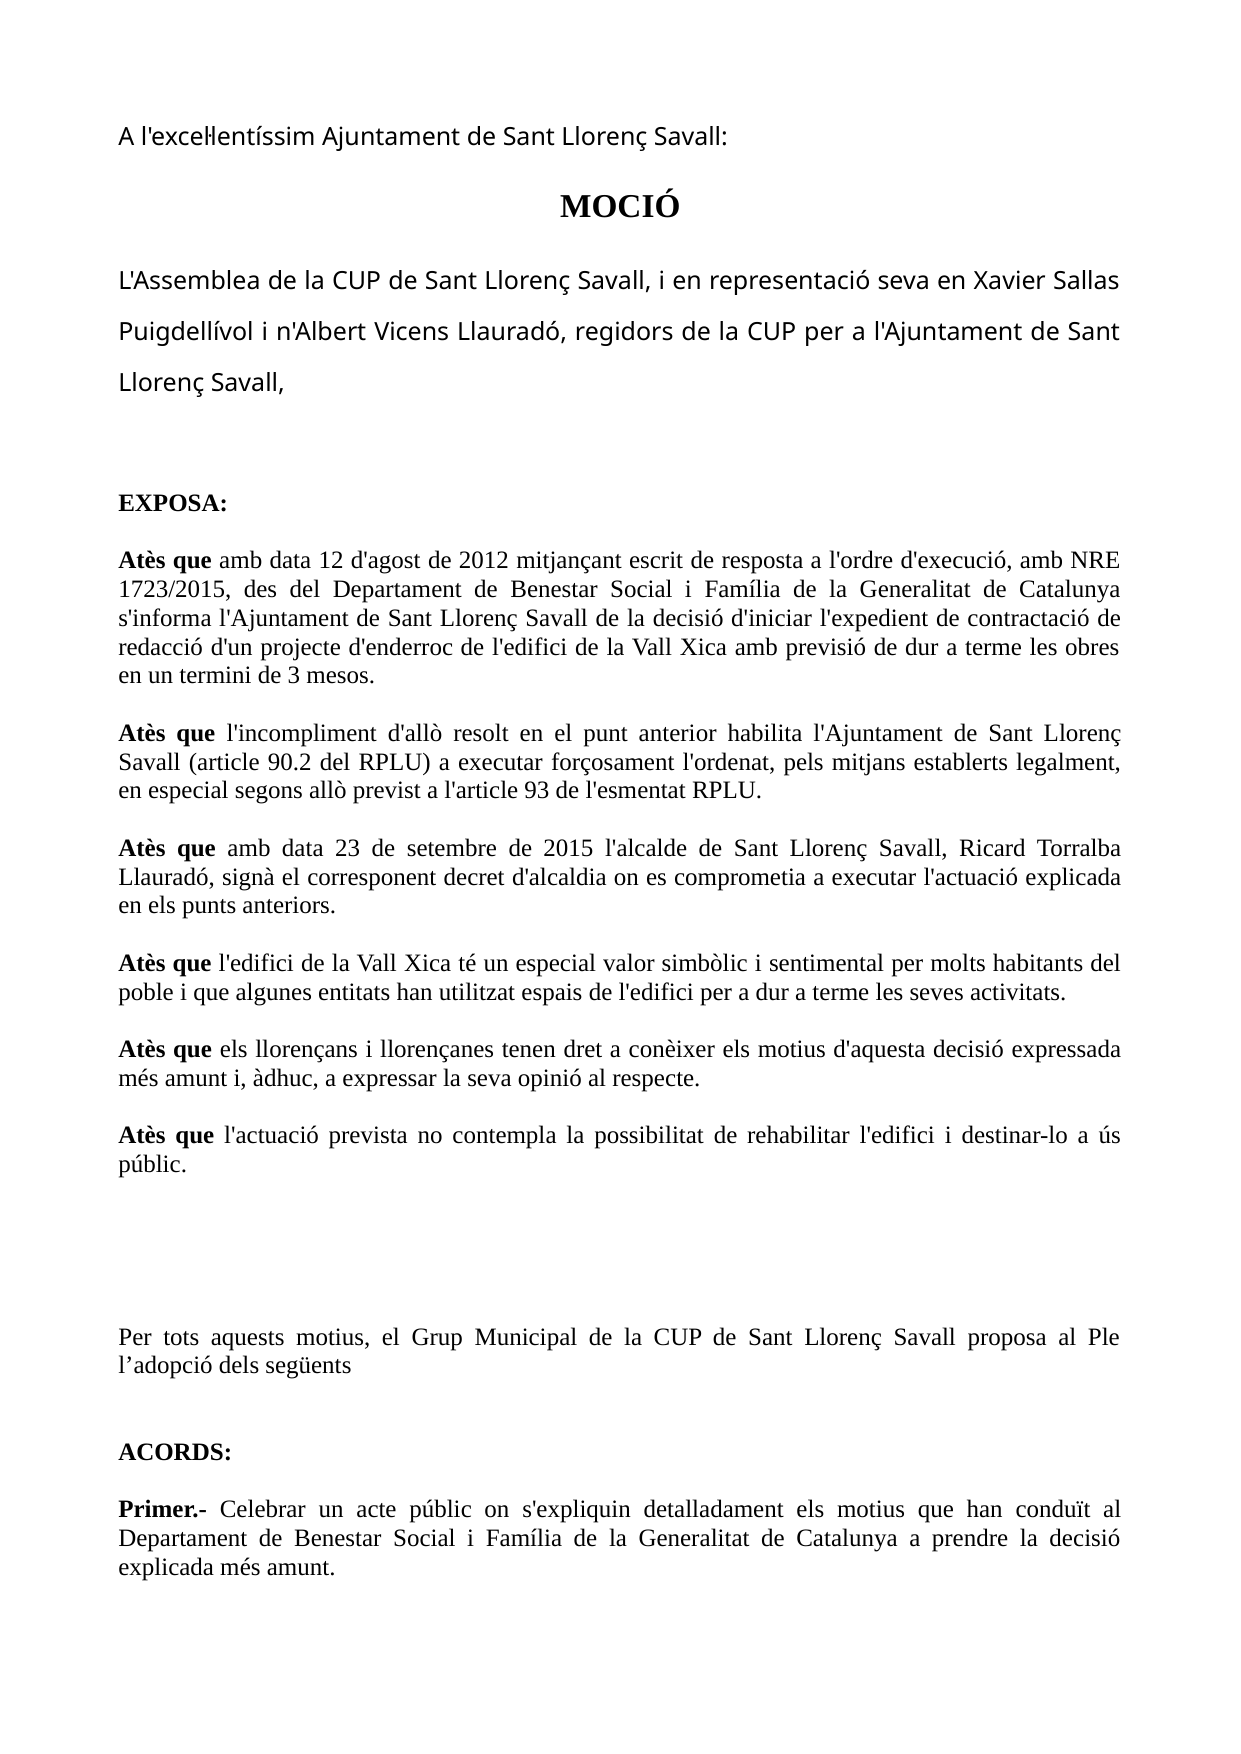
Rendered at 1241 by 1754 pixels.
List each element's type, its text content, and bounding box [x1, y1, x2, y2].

text Atès que l'incompliment d'allò resolt en el punt anterior habilita l'Ajuntament de Sant Llorenç Savall (article 90.2 del RPLU) a executar forçosament l'ordenat, pels mitjans establerts legalment, en especial segons allò previst a l'article 93 de l'esmentat RPLU. [118, 718, 1122, 804]
text Atès que amb data 23 de setembre de 2015 l'alcalde de Sant Llorenç Savall, Ricard Torralba Llauradó, signà el corresponent decret d'alcaldia on es comprometia a executar l'actuació explicada en els punts anteriors. [118, 833, 1122, 919]
text L'Assemblea de la CUP de Sant Llorenç Savall, i en representació seva en Xavier Sallas Puigdellívol i n'Albert Vicens Llauradó, regidors de la CUP per a l'Ajuntament de Sant Llorenç Savall, [118, 263, 1122, 399]
text EXPOSA: [118, 488, 1122, 517]
text ACORDS: [118, 1437, 1122, 1465]
text MOCIÓ [118, 186, 1122, 224]
text Per tots aquests motius, el Grup Municipal de la CUP de Sant Llorenç Savall proposa al Ple l’adopció dels següents [118, 1322, 1122, 1379]
text Atès que l'edifici de la Vall Xica té un especial valor simbòlic i sentimental per molts habitants del poble i que algunes entitats han utilitzat espais de l'edifici per a dur a terme les seves activitats. [118, 948, 1122, 1005]
text Primer.- Celebrar un acte públic on s'expliquin detalladament els motius que han conduït al Departament de Benestar Social i Família de la Generalitat de Catalunya a prendre la decisió explicada més amunt. [118, 1494, 1122, 1580]
text Atès que els llorençans i llorençanes tenen dret a conèixer els motius d'aquesta decisió expressada més amunt i, àdhuc, a expressar la seva opinió al respecte. [118, 1034, 1122, 1092]
text Atès que amb data 12 d'agost de 2012 mitjançant escrit de resposta a l'ordre d'execució, amb NRE 1723/2015, des del Departament de Benestar Social i Família de la Generalitat de Catalunya s'informa l'Ajuntament de Sant Llorenç Savall de la decisió d'iniciar l'expedient de contractació de redacció d'un projecte d'enderroc de l'edifici de la Vall Xica amb previsió de dur a terme les obres en un termini de 3 mesos. [118, 545, 1122, 689]
text A l'excel·lentíssim Ajuntament de Sant Llorenç Savall: [118, 118, 1122, 152]
text Atès que l'actuació prevista no contempla la possibilitat de rehabilitar l'edifici i destinar-lo a ús públic. [118, 1120, 1122, 1178]
